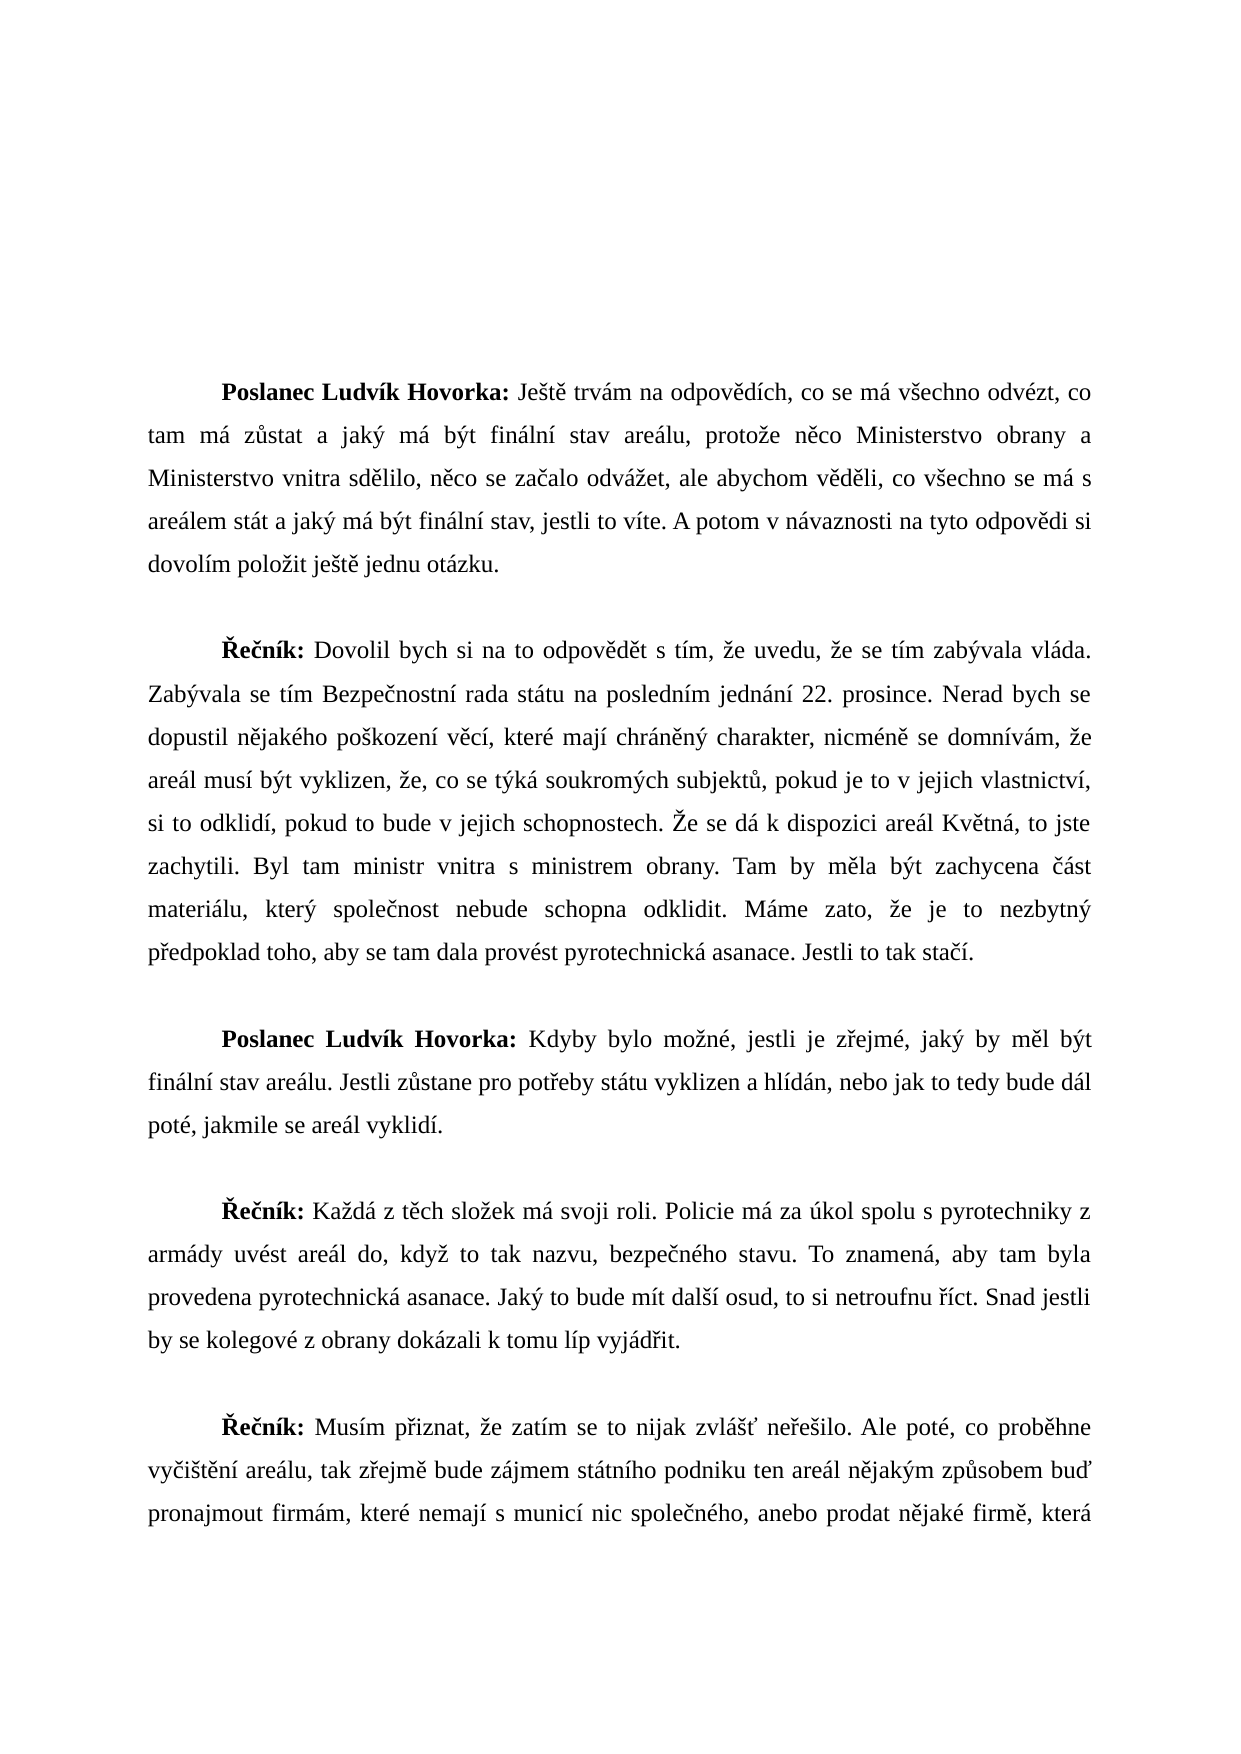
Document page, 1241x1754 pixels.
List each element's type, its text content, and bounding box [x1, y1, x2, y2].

text Poslanec Ludvík Hovorka: Kdyby bylo možné, jestli je zřejmé, jaký by měl být finální stav areálu. Jestli zůstane pro potřeby státu vyklizen a hlídán, nebo jak to tedy bude dál poté, jakmile se areál vyklidí. [148, 1024, 1093, 1139]
text Řečník: Dovolil bych si na to odpovědět s tím, že uvedu, že se tím zabývala vláda. Zabývala se tím Bezpečnostní rada státu na posledním jednání 22. prosince. Nerad bych se dopustil nějakého poškození věcí, které mají chráněný charakter, nicméně se domnívám, že areál musí být vyklizen, že, co se týká soukromých subjektů, pokud je to v jejich vlastnictví, si to odklidí, pokud to bude v jejich schopnostech. Že se dá k dispozici areál Květná, to jste zachytili. Byl tam ministr vnitra s ministrem obrany. Tam by měla být zachycena část materiálu, který společnost nebude schopna odklidit. Máme zato, že je to nezbytný předpoklad toho, aby se tam dala provést pyrotechnická asanace. Jestli to tak stačí. [148, 636, 1093, 966]
text Poslanec Ludvík Hovorka: Ještě trvám na odpovědích, co se má všechno odvézt, co tam má zůstat a jaký má být finální stav areálu, protože něco Ministerstvo obrany a Ministerstvo vnitra sdělilo, něco se začalo odvážet, ale abychom věděli, co všechno se má s areálem stát a jaký má být finální stav, jestli to víte. A potom v návaznosti na tyto odpovědi si dovolím položit ještě jednu otázku. [148, 377, 1093, 578]
text Řečník: Musím přiznat, že zatím se to nijak zvlášť neřešilo. Ale poté, co proběhne vyčištění areálu, tak zřejmě bude zájmem státního podniku ten areál nějakým způsobem buď pronajmout firmám, které nemají s municí nic společného, anebo prodat nějaké firmě, která [148, 1412, 1093, 1527]
text Řečník: Každá z těch složek má svoji roli. Policie má za úkol spolu s pyrotechniky z armády uvést areál do, když to tak nazvu, bezpečného stavu. To znamená, aby tam byla provedena pyrotechnická asanace. Jaký to bude mít další osud, to si netroufnu říct. Snad jestli by se kolegové z obrany dokázali k tomu líp vyjádřit. [148, 1196, 1093, 1354]
